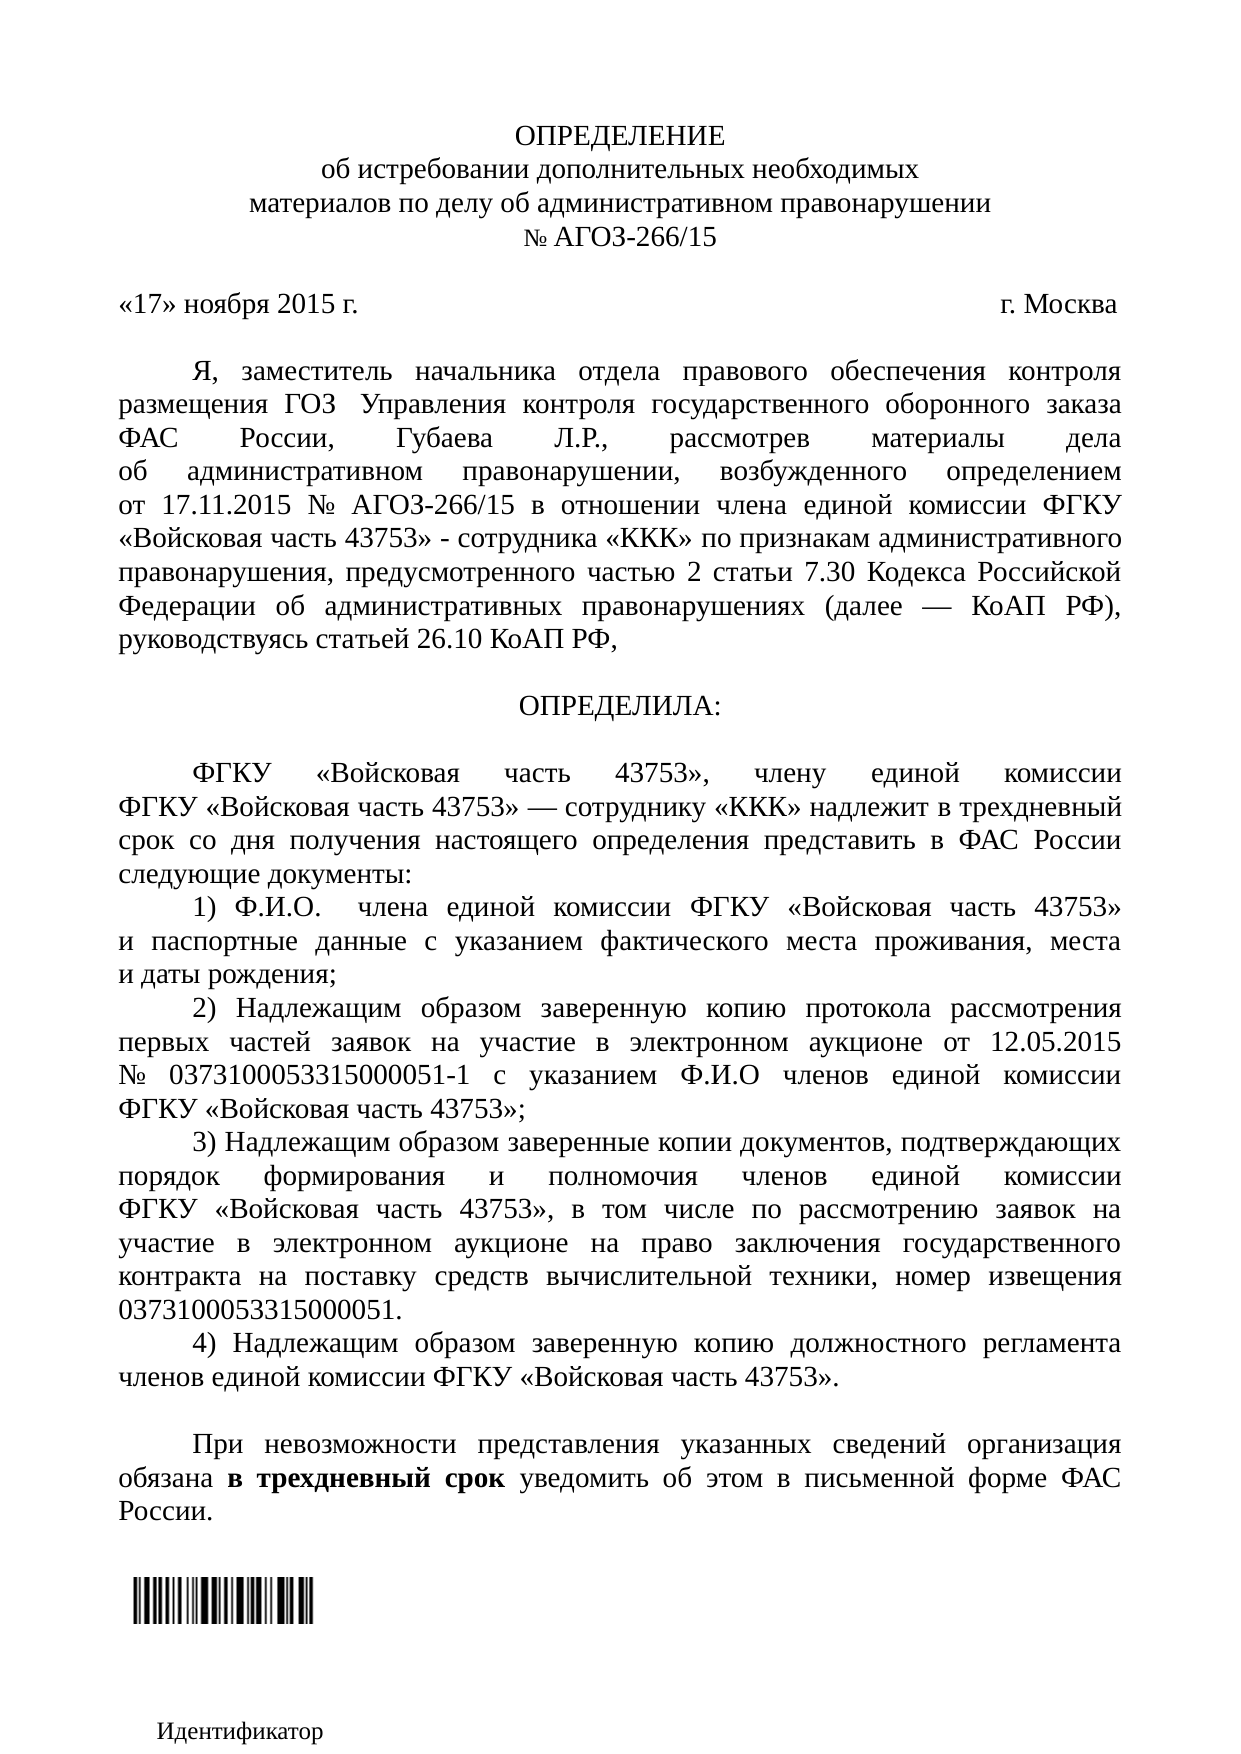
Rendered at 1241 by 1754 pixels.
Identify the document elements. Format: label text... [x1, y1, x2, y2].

text об истребовании дополнительных необходимых [118, 152, 1122, 185]
text № АГОЗ-266/15 [118, 219, 1122, 252]
text «17» ноября 2015 г. г. Москва [118, 286, 1122, 319]
text 3) Надлежащим образом заверенные копии документов, подтверждающих порядок формирования и полномочия членов единой комиссии ФГКУ «Войсковая часть 43753», в том числе по рассмотрению заявок на участие в электронном аукционе на право заключения государственного контракта на поставку средств вычислительной техники, номер извещения 0373100053315000051. [118, 1124, 1122, 1326]
text ОПРЕДЕЛИЛА: [118, 688, 1122, 722]
text 2) Надлежащим образом заверенную копию протокола рассмотрения первых частей заявок на участие в электронном аукционе от 12.05.2015 № 0373100053315000051-1 с указанием Ф.И.О членов единой комиссии ФГКУ «Войсковая часть 43753»; [118, 990, 1122, 1124]
text При невозможности представления указанных сведений организация обязана в трехдневный срок уведомить об этом в письменной форме ФАС России. [118, 1426, 1122, 1527]
text 1) Ф.И.О. члена единой комиссии ФГКУ «Войсковая часть 43753» и паспортные данные с указанием фактического места проживания, места и даты рождения; [118, 889, 1122, 990]
text 4) Надлежащим образом заверенную копию должностного регламента членов единой комиссии ФГКУ «Войсковая часть 43753». [118, 1326, 1122, 1393]
picture [118, 1577, 331, 1624]
text Я, заместитель начальника отдела правового обеспечения контроля размещения ГОЗ Управления контроля государственного оборонного заказа ФАС России, Губаева Л.Р., рассмотрев материалы дела об административном правонарушении, возбужденного определением от 17.11.2015 № АГОЗ-266/15 в отношении члена единой комиссии ФГКУ «Войсковая часть 43753» - сотрудника «ККК» по признакам административного правонарушения, предусмотренного частью 2 статьи 7.30 Кодекса Российской Федерации об административных правонарушениях (далее — КоАП РФ), руководствуясь статьей 26.10 КоАП РФ, [118, 353, 1122, 655]
text ФГКУ «Войсковая часть 43753», члену единой комиссии ФГКУ «Войсковая часть 43753» — сотруднику «ККК» надлежит в трехдневный срок со дня получения настоящего определения представить в ФАС России следующие документы: [118, 755, 1122, 889]
text материалов по делу об административном правонарушении [118, 185, 1122, 219]
text ОПРЕДЕЛЕНИЕ [118, 118, 1122, 152]
